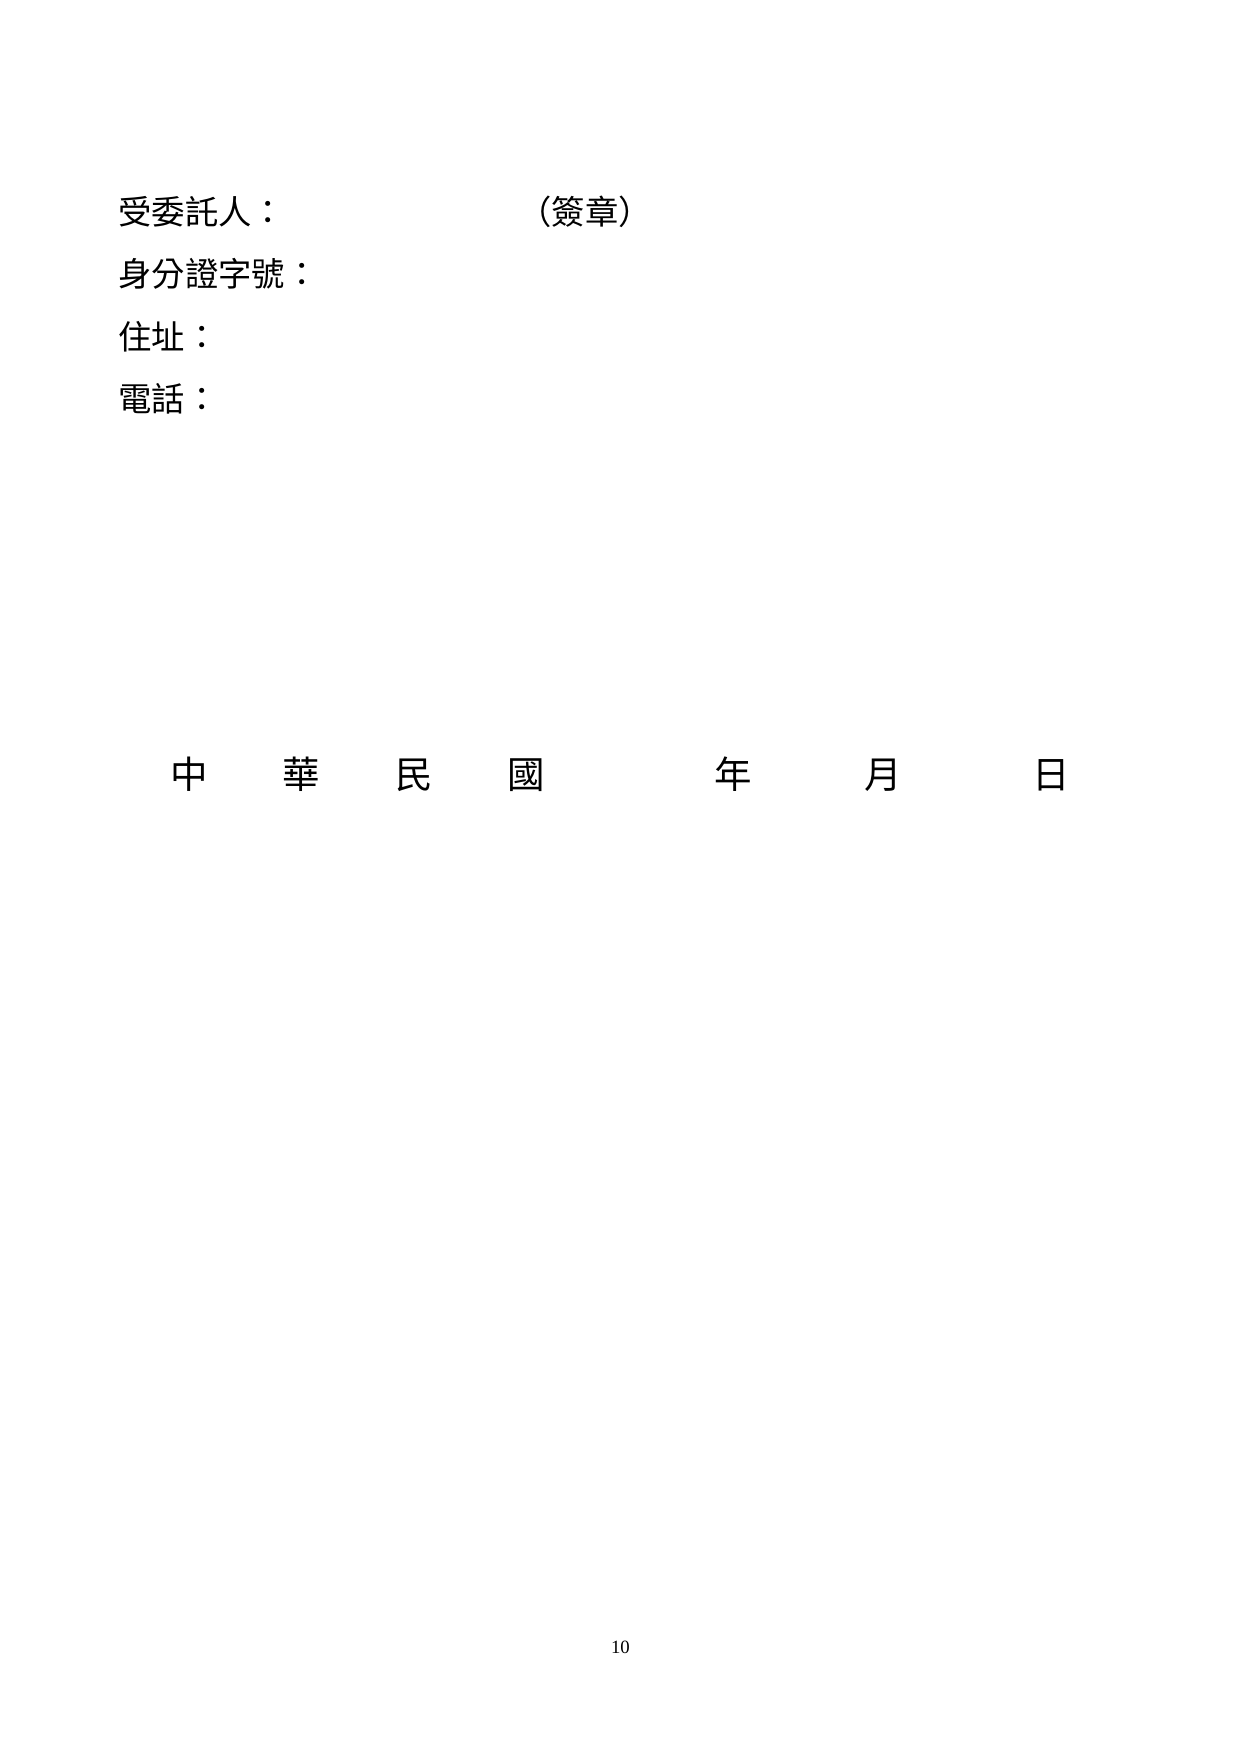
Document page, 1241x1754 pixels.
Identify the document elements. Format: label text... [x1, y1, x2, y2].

text 住址： [118, 293, 1122, 355]
text 受委託人： （簽章） [118, 168, 1122, 230]
text 電話： [118, 355, 1122, 418]
text 身分證字號： [118, 230, 1122, 293]
text 中 華 民 國 年 月 日 [118, 730, 1122, 793]
